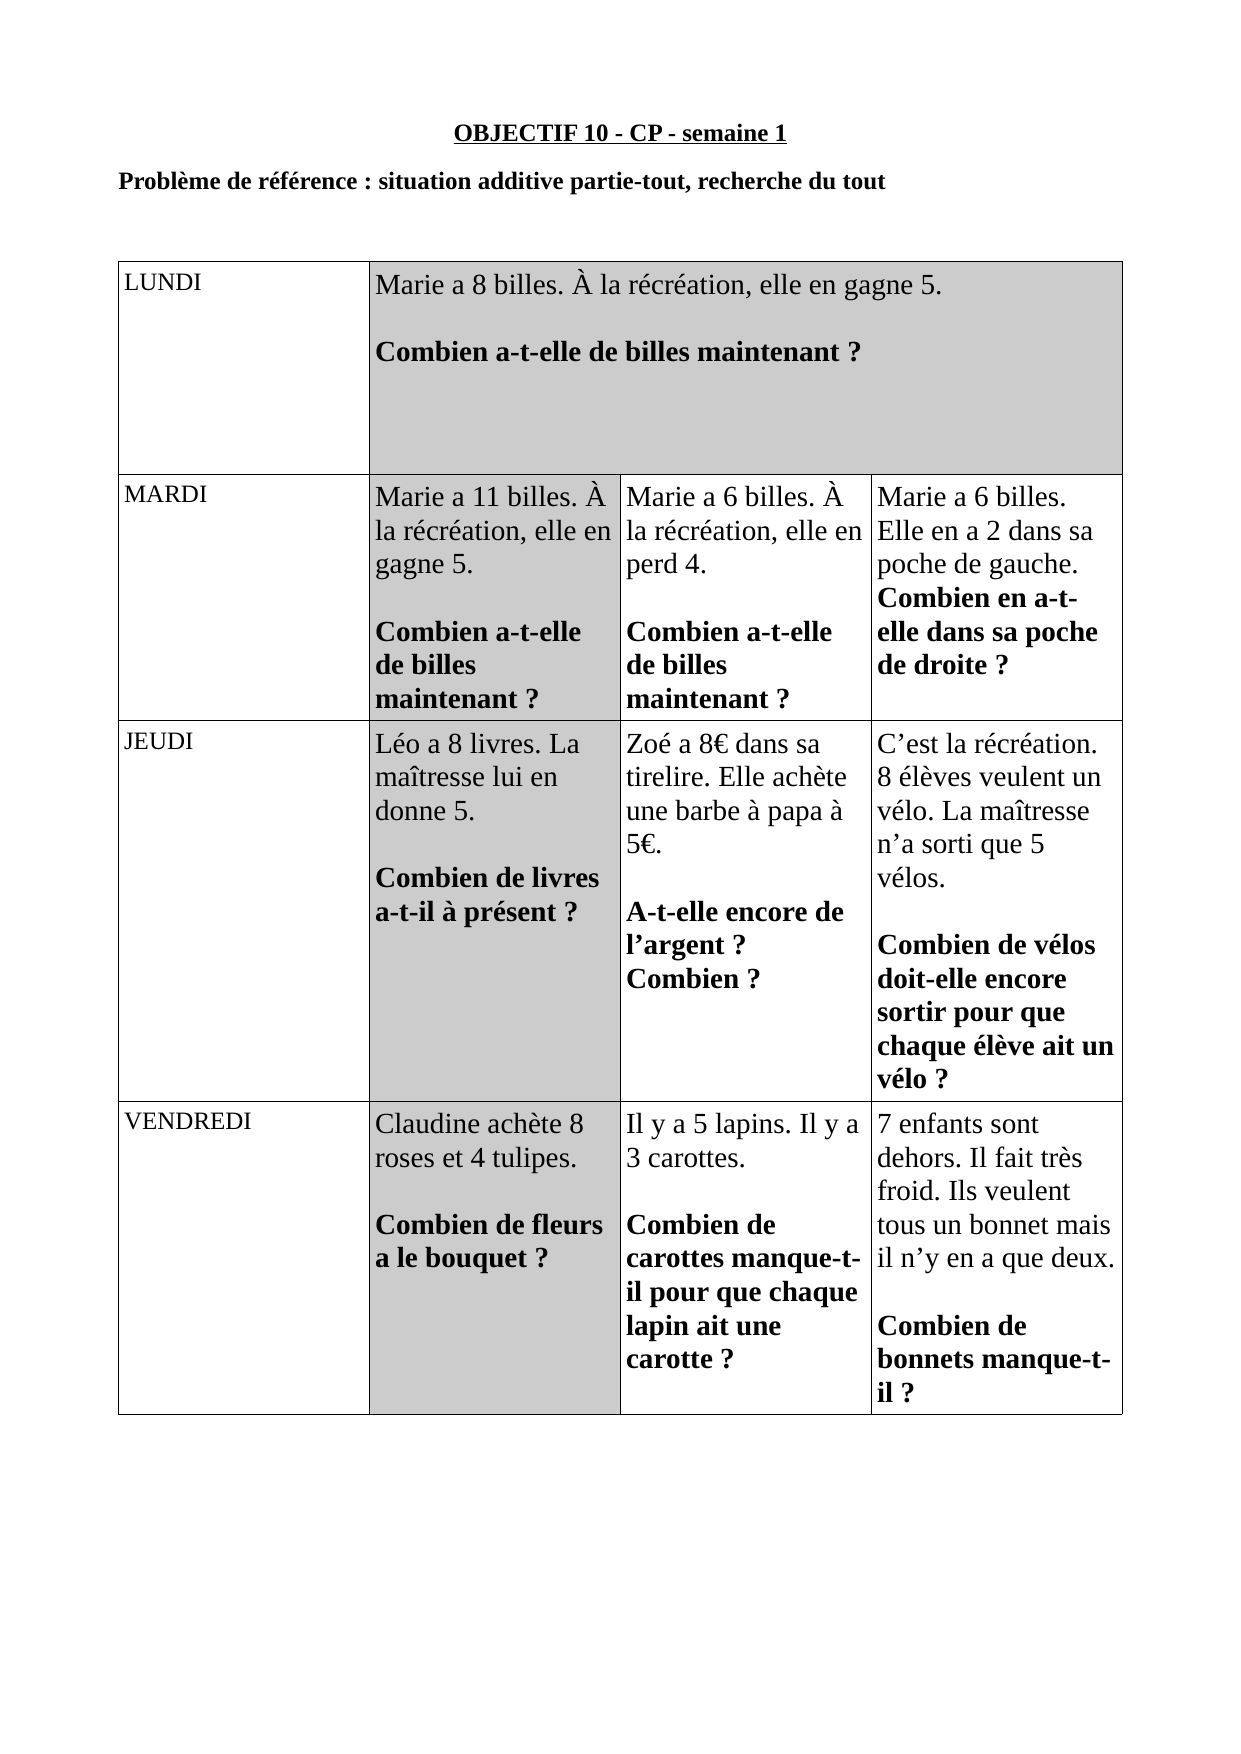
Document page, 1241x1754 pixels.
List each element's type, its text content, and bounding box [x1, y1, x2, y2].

table_cell C’est la récréation. 8 élèves veulent un vélo. La maîtresse n’a sorti que 5 vélos. Combien de vélos doit-elle encore sortir pour que chaque élève ait un vélo ? [872, 721, 1122, 1101]
table_cell Claudine achète 8 roses et 4 tulipes. Combien de fleurs a le bouquet ? [370, 1102, 620, 1414]
table_cell Marie a 11 billes. À la récréation, elle en gagne 5. Combien a-t-elle de billes maintenant ? [370, 475, 620, 720]
table_header Marie a 8 billes. À la récréation, elle en gagne 5. Combien a-t-elle de billes maintenant ? [370, 262, 1122, 474]
text OBJECTIF 10 - CP - semaine 1 [118, 118, 1122, 147]
table_cell VENDREDI [119, 1102, 369, 1414]
table_cell Léo a 8 livres. La maîtresse lui en donne 5. Combien de livres a-t-il à présent ? [370, 721, 620, 1101]
table_cell MARDI [119, 475, 369, 720]
table_cell Zoé a 8€ dans sa tirelire. Elle achète une barbe à papa à 5€. A-t-elle encore de l’argent ? Combien ? [621, 721, 871, 1101]
table_cell Marie a 6 billes. Elle en a 2 dans sa poche de gauche. Combien en a-t-elle dans sa poche de droite ? [872, 475, 1122, 720]
table_cell 7 enfants sont dehors. Il fait très froid. Ils veulent tous un bonnet mais il n’y en a que deux. Combien de bonnets manque-t-il ? [872, 1102, 1122, 1414]
table_cell Marie a 6 billes. À la récréation, elle en perd 4. Combien a-t-elle de billes maintenant ? [621, 475, 871, 720]
text Problème de référence : situation additive partie-tout, recherche du tout [118, 166, 1122, 194]
table_cell JEUDI [119, 721, 369, 1101]
table_cell Il y a 5 lapins. Il y a 3 carottes. Combien de carottes manque-t-il pour que chaque lapin ait une carotte ? [621, 1102, 871, 1414]
table_header LUNDI [119, 262, 369, 474]
